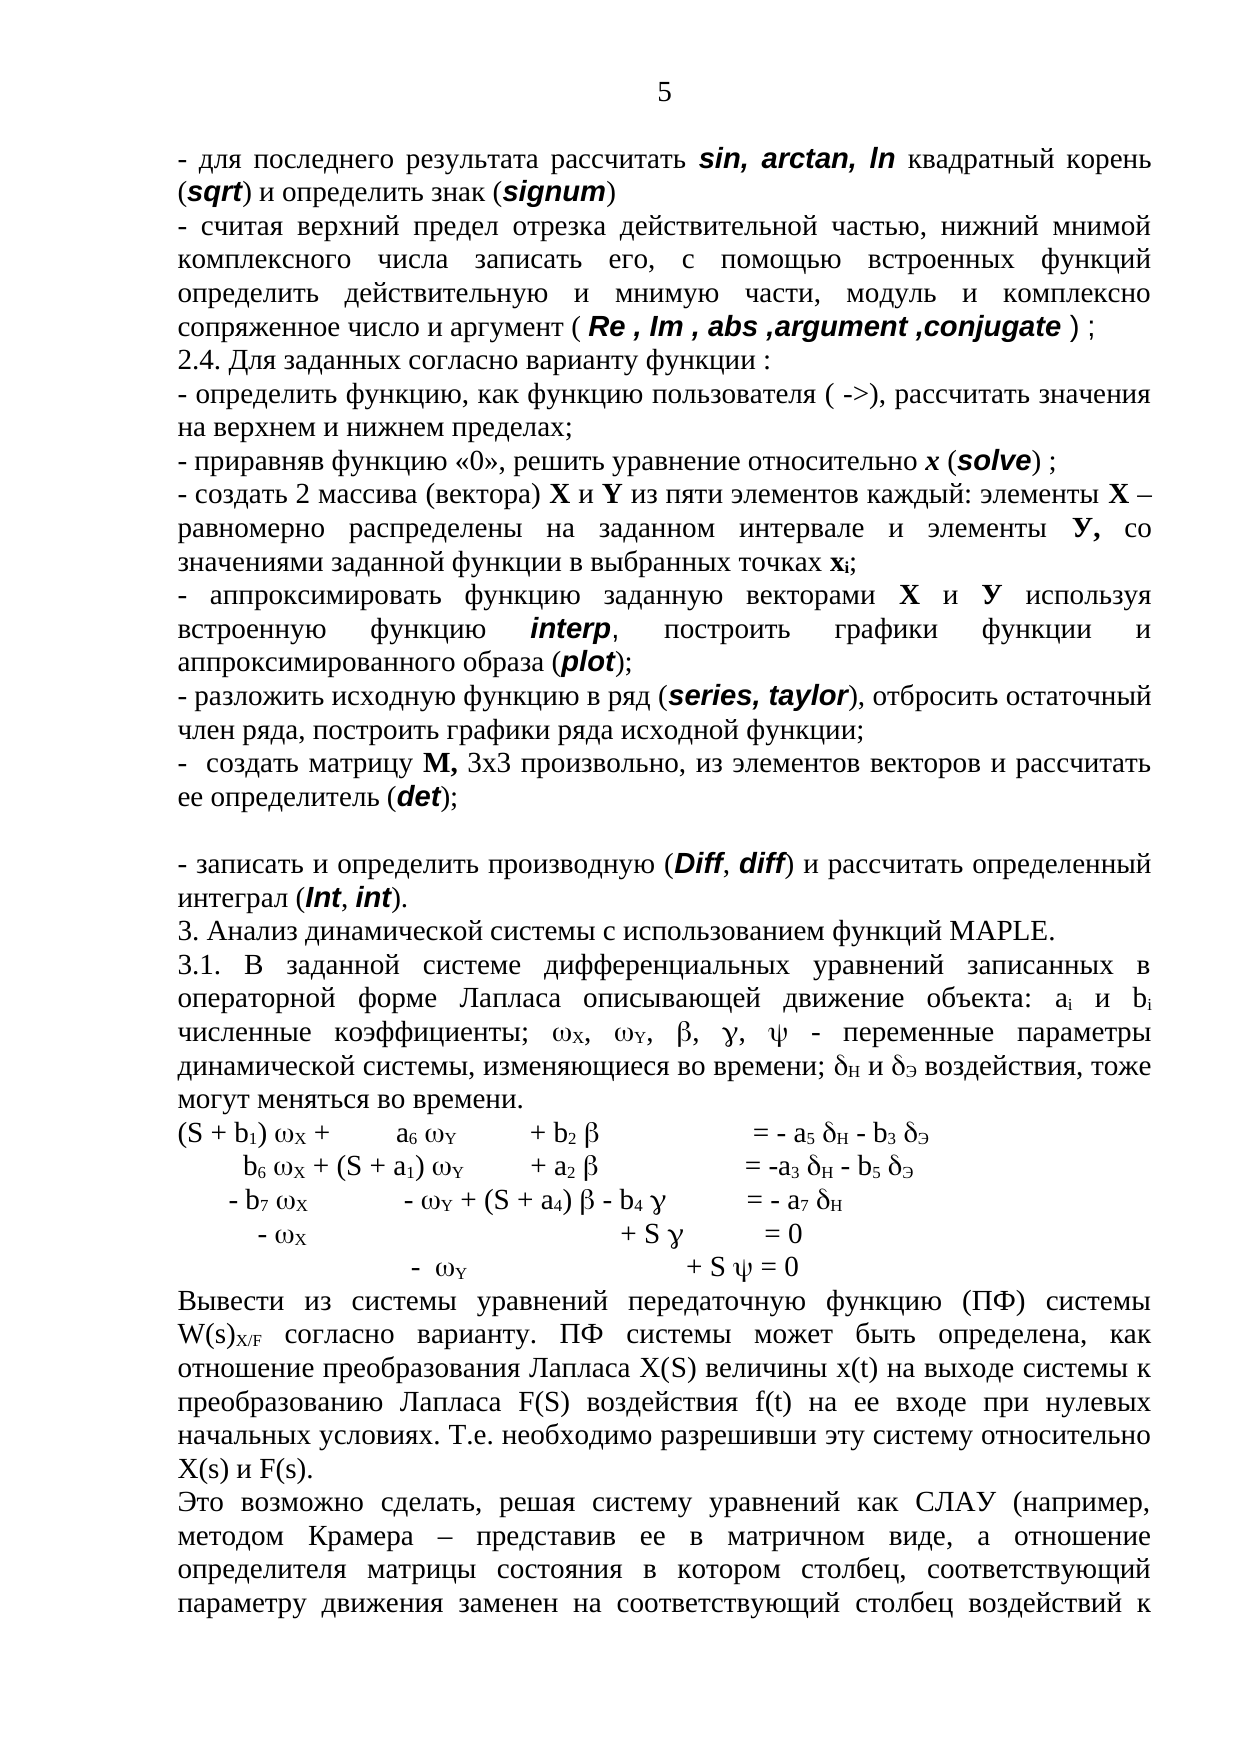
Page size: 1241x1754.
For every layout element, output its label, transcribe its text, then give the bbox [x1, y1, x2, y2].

text - создать 2 массива (вектора) Х и Y из пяти элементов каждый: элементы Х – равномерно распределены на заданном интервале и элементы У, со значениями заданной функции в выбранных точках хi; [177, 477, 1152, 577]
text 3.1. В заданной системе дифференциальных уравнений записанных в операторной форме Лапласа описывающей движение объекта: ai и bi численные коэффициенты; X, Y, , ,  - переменные параметры динамической системы, изменяющиеся во времени; H и Э воздействия, тоже могут меняться во времени. [177, 947, 1152, 1115]
text - разложить исходную функцию в ряд (series, taylor), отбросить остаточный член ряда, построить графики ряда исходной функции; [177, 678, 1152, 745]
text Это возможно сделать, решая систему уравнений как СЛАУ (например, методом Крамера – представив ее в матричном виде, а отношение определителя матрицы состояния в котором столбец, соответствующий параметру движения заменен на соответствующий столбец воздействий к определителю матрицы состояния) относительно параметра движения х, получается ПФ вида W(s)X/F = , где m<n . Можно использовать ф-ии пакета linalg . [177, 1484, 1152, 1618]
text - b7 X - Y + (S + a4)  - b4  = - a7 H [177, 1182, 1152, 1216]
text - приравняв функцию «0», решить уравнение относительно х (solve) ; [177, 443, 1152, 477]
text - для последнего результата рассчитать sin, arctan, ln квадратный корень (sqrt) и определить знак (signum) [177, 141, 1152, 208]
text - X + S  = 0 [177, 1216, 1152, 1249]
text - аппроксимировать функцию заданную векторами Х и У используя встроенную функцию interp, построить графики функции и аппроксимированного образа (plot); [177, 577, 1152, 678]
text - создать матрицу M, 3х3 произвольно, из элементов векторов и рассчитать ее определитель (det); [177, 745, 1152, 812]
text (S + b1) X + a6 Y + b2  = - a5 H - b3 Э [177, 1115, 1152, 1148]
text - определить функцию, как функцию пользователя ( ->), рассчитать значения на верхнем и нижнем пределах; [177, 376, 1152, 443]
text - считая верхний предел отрезка действительной частью, нижний мнимой комплексного числа записать его, с помощью встроенных функций определить действительную и мнимую части, модуль и комплексно сопряженное число и аргумент ( Re , Im , abs ,argument ,conjugate ) ; [177, 208, 1152, 342]
text b6 X + (S + a1) Y + а2  = -a3 H - b5 Э [177, 1148, 1152, 1182]
text 3. Анализ динамической системы с использованием функций MAPLE. [177, 913, 1152, 947]
text 2.4. Для заданных согласно варианту функции : [177, 342, 1152, 376]
text - Y + S  = 0 [177, 1249, 1152, 1283]
text Вывести из системы уравнений передаточную функцию (ПФ) системы W(s)X/F согласно варианту. ПФ системы может быть определена, как отношение преобразования Лапласа Х(S) величины х(t) на выходе системы к преобразованию Лапласа F(S) воздействия f(t) на ее входе при нулевых начальных условиях. Т.е. необходимо разрешивши эту систему относительно Х(s) и F(s). [177, 1283, 1152, 1484]
text - записать и определить производную (Diff, diff) и рассчитать определенный интеграл (Int, int). [177, 846, 1152, 913]
